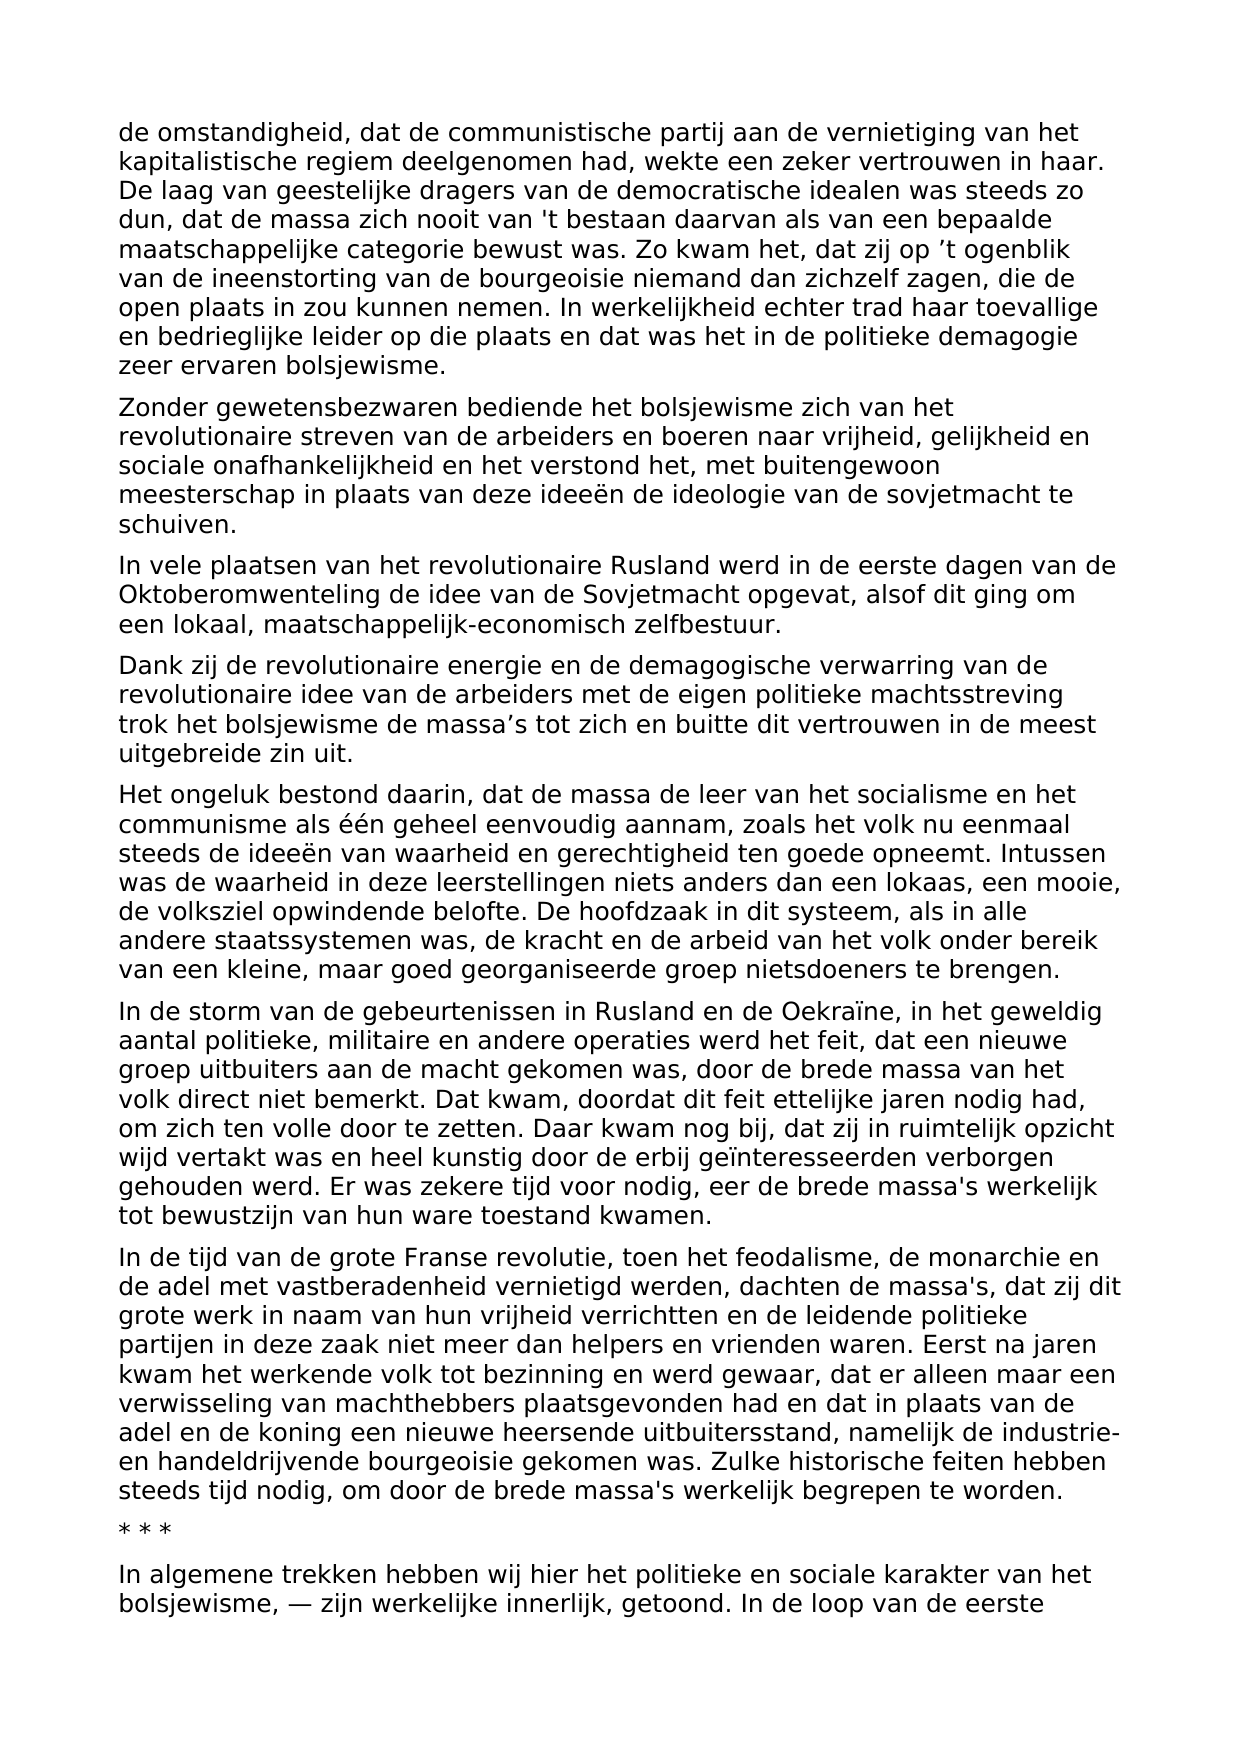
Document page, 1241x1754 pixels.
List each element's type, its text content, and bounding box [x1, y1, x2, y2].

text Dank zij de revolutionaire energie en de demagogische verwarring van de revolutionaire idee van de arbeiders met de eigen politieke machtsstreving trok het bolsjewisme de massa’s tot zich en buitte dit vertrouwen in de meest uitgebreide zin uit. [118, 651, 1122, 768]
text * * * [118, 1518, 1122, 1547]
text In algemene trekken hebben wij hier het politieke en sociale karakter van het bolsjewisme, — zijn werkelijke innerlijk, getoond. In de loop van de eerste [118, 1560, 1122, 1618]
text Het ongeluk bestond daarin, dat de massa de leer van het socialisme en het communisme als één geheel eenvoudig aannam, zoals het volk nu eenmaal steeds de ideeën van waarheid en gerechtigheid ten goede opneemt. Intussen was de waarheid in deze leerstellingen niets anders dan een lokaas, een mooie, de volksziel opwindende belofte. De hoofdzaak in dit systeem, als in alle andere staatssystemen was, de kracht en de arbeid van het volk onder bereik van een kleine, maar goed georganiseerde groep nietsdoeners te brengen. [118, 781, 1122, 985]
text de omstandigheid, dat de communistische partij aan de vernietiging van het kapitalistische regiem deelgenomen had, wekte een zeker vertrouwen in haar. De laag van geestelijke dragers van de democratische idealen was steeds zo dun, dat de massa zich nooit van 't bestaan daarvan als van een bepaalde maatschappelijke categorie bewust was. Zo kwam het, dat zij op ’t ogenblik van de ineenstorting van de bourgeoisie niemand dan zichzelf zagen, die de open plaats in zou kunnen nemen. In werkelijkheid echter trad haar toevallige en bedrieglijke leider op die plaats en dat was het in de politieke demagogie zeer ervaren bolsjewisme. [118, 118, 1122, 381]
text Zonder gewetensbezwaren bediende het bolsjewisme zich van het revolutionaire streven van de arbeiders en boeren naar vrijheid, gelijkheid en sociale onafhankelijkheid en het verstond het, met buitengewoon meesterschap in plaats van deze ideeën de ideologie van de sovjetmacht te schuiven. [118, 393, 1122, 539]
text In de storm van de gebeurtenissen in Rusland en de Oekraïne, in het geweldig aantal politieke, militaire en andere operaties werd het feit, dat een nieuwe groep uitbuiters aan de macht gekomen was, door de brede massa van het volk direct niet bemerkt. Dat kwam, doordat dit feit ettelijke jaren nodig had, om zich ten volle door te zetten. Daar kwam nog bij, dat zij in ruimtelijk opzicht wijd vertakt was en heel kunstig door de erbij geïnteresseerden verborgen gehouden werd. Er was zekere tijd voor nodig, eer de brede massa's werkelijk tot bewustzijn van hun ware toestand kwamen. [118, 997, 1122, 1231]
text In de tijd van de grote Franse revolutie, toen het feodalisme, de monarchie en de adel met vastberadenheid vernietigd werden, dachten de massa's, dat zij dit grote werk in naam van hun vrijheid verrichtten en de leidende politieke partijen in deze zaak niet meer dan helpers en vrienden waren. Eerst na jaren kwam het werkende volk tot bezinning en werd gewaar, dat er alleen maar een verwisseling van machthebbers plaatsgevonden had en dat in plaats van de adel en de koning een nieuwe heersende uitbuitersstand, namelijk de industrie- en handeldrijvende bourgeoisie gekomen was. Zulke historische feiten hebben steeds tijd nodig, om door de brede massa's werkelijk begrepen te worden. [118, 1243, 1122, 1506]
text In vele plaatsen van het revolutionaire Rusland werd in de eerste dagen van de Oktoberomwenteling de idee van de Sovjetmacht opgevat, alsof dit ging om een lokaal, maatschappelijk-economisch zelfbestuur. [118, 551, 1122, 639]
